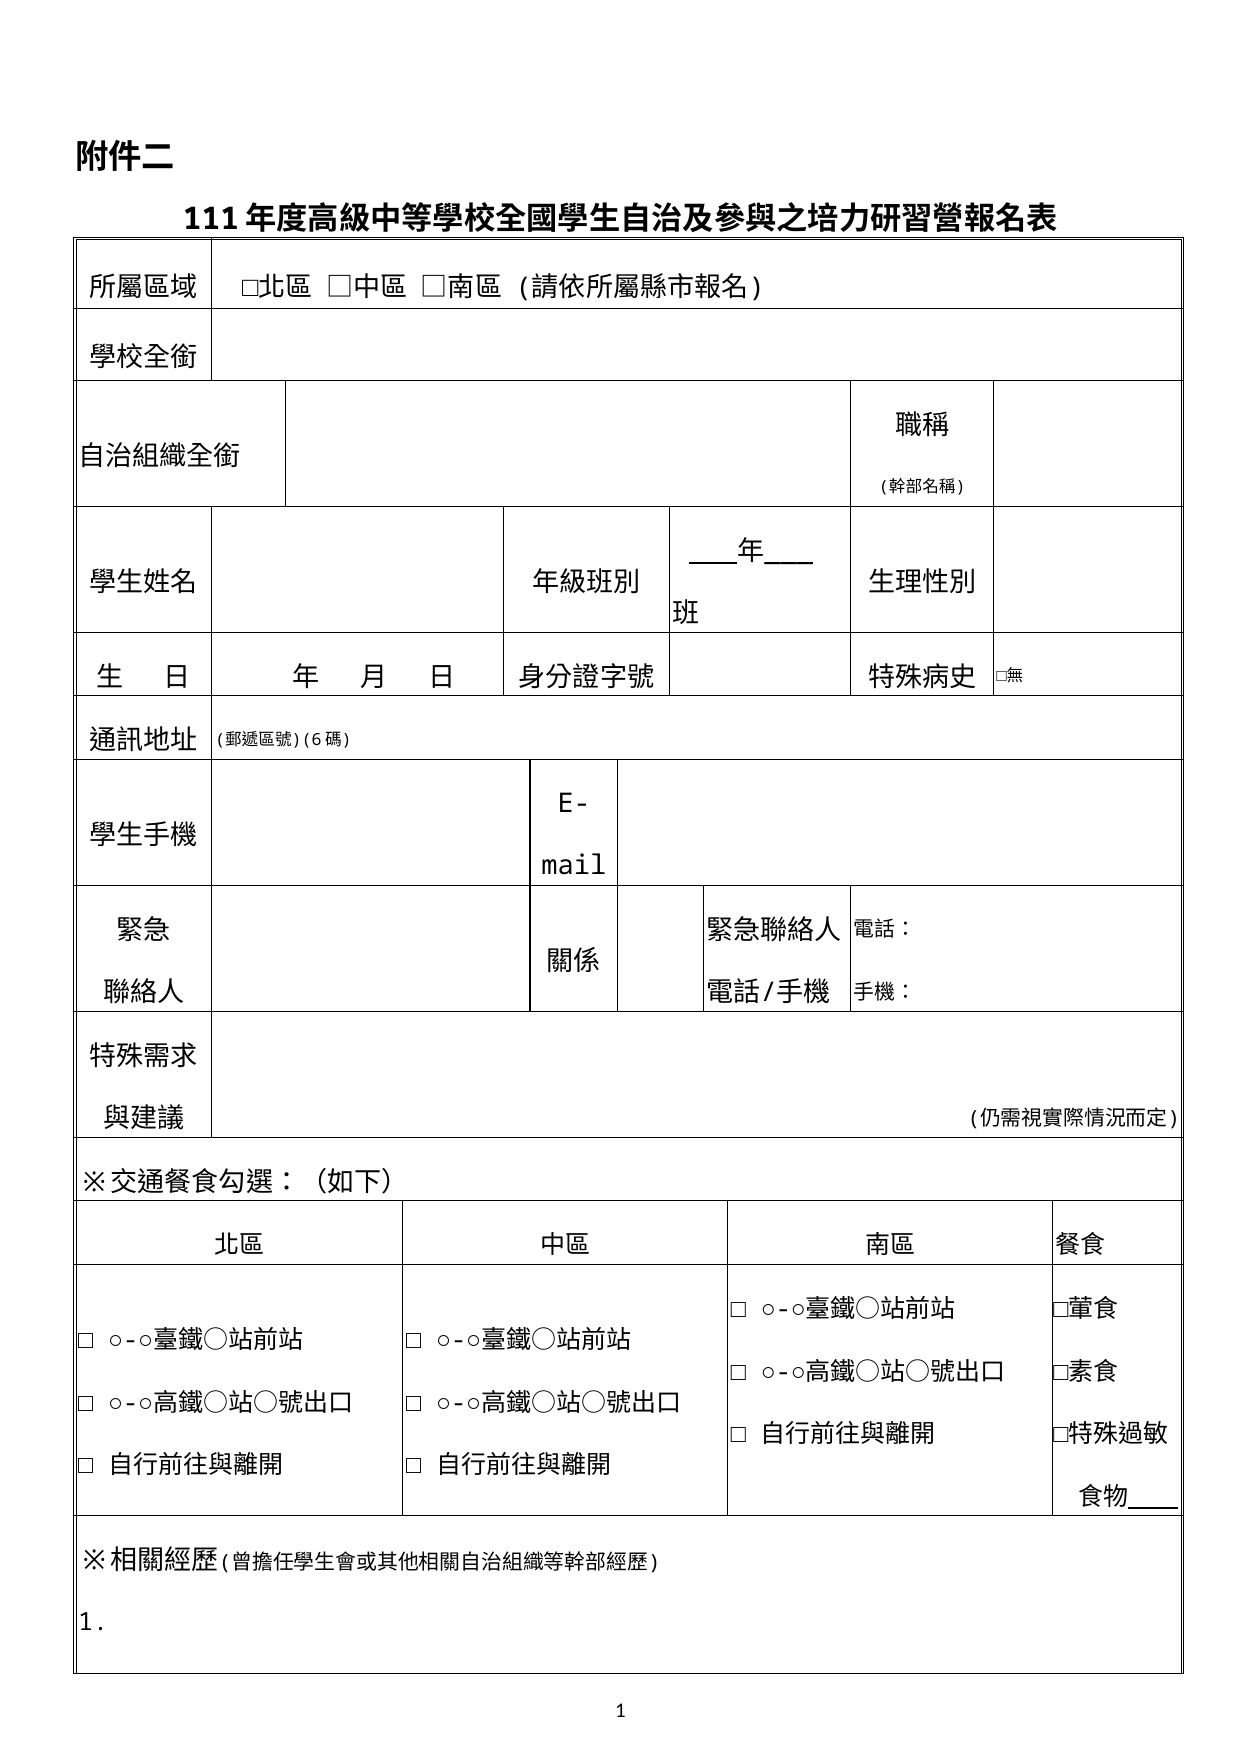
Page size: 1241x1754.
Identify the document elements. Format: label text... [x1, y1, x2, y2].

text 111年度高級中等學校全國學生自治及參與之培力研習營報名表 [75, 174, 1165, 237]
table_cell □ ○-○臺鐵○站前站 □ ○-○高鐵○站○號出口 □ 自行前往與離開 [403, 1265, 727, 1515]
table_cell [286, 381, 850, 506]
table_header 所屬區域 [77, 240, 211, 308]
table_cell 年 月 日 [212, 633, 503, 695]
table_cell □葷食 □素食 □特殊過敏食物 [1053, 1265, 1181, 1515]
table_cell 中區 [403, 1201, 727, 1264]
table_cell [212, 309, 1181, 379]
table_cell □ ○-○臺鐵○站前站 □ ○-○高鐵○站○號出口 □ 自行前往與離開 [77, 1265, 402, 1515]
table_cell [212, 886, 529, 1011]
table_cell E-mail [531, 760, 617, 885]
table_cell 南區 [728, 1201, 1052, 1264]
table_cell 電話： 手機： [851, 886, 1181, 1011]
table_cell 北區 [77, 1201, 402, 1264]
text 附件二 [75, 112, 1165, 174]
table_cell 通訊地址 [77, 696, 211, 759]
table_cell [994, 381, 1181, 506]
table_cell 學校全銜 [77, 309, 211, 379]
table_cell [994, 507, 1181, 632]
table_cell □ ○-○臺鐵○站前站 □ ○-○高鐵○站○號出口 □ 自行前往與離開 [728, 1265, 1052, 1515]
table_cell 身分證字號 [504, 633, 669, 695]
table_cell 職稱 (幹部名稱) [851, 381, 993, 506]
table_cell 學生手機 [77, 760, 211, 885]
table_cell 特殊病史 [851, 633, 993, 695]
table_cell 緊急 聯絡人 [77, 886, 211, 1011]
table_cell □無 [994, 633, 1181, 695]
table_header □北區 □中區 □南區 (請依所屬縣市報名) [212, 240, 1181, 308]
table_cell 餐食 [1053, 1201, 1181, 1264]
table_cell 生理性別 [851, 507, 993, 632]
table_cell (仍需視實際情況而定) [212, 1012, 1181, 1137]
table_cell ※交通餐食勾選：（如下） [77, 1138, 1181, 1200]
table_cell 生 日 [77, 633, 211, 695]
table_cell (郵遞區號)(6碼) [212, 696, 1181, 759]
table_cell 年級班別 [504, 507, 669, 632]
table_cell 學生姓名 [77, 507, 211, 632]
table_cell [670, 633, 850, 695]
table_cell 自治組織全銜 [77, 381, 285, 506]
table_cell [618, 760, 1181, 885]
table_cell 特殊需求與建議 [77, 1012, 211, 1137]
table_cell 緊急聯絡人 電話/手機 [704, 886, 850, 1011]
table_cell [212, 507, 503, 632]
table_cell [618, 886, 703, 1011]
table_cell [212, 760, 529, 885]
table_cell 關係 [531, 886, 617, 1011]
table_cell 年___ 班 [670, 507, 850, 632]
table_cell ※相關經歷(曾擔任學生會或其他相關自治組織等幹部經歷) 1. [77, 1516, 1181, 1673]
